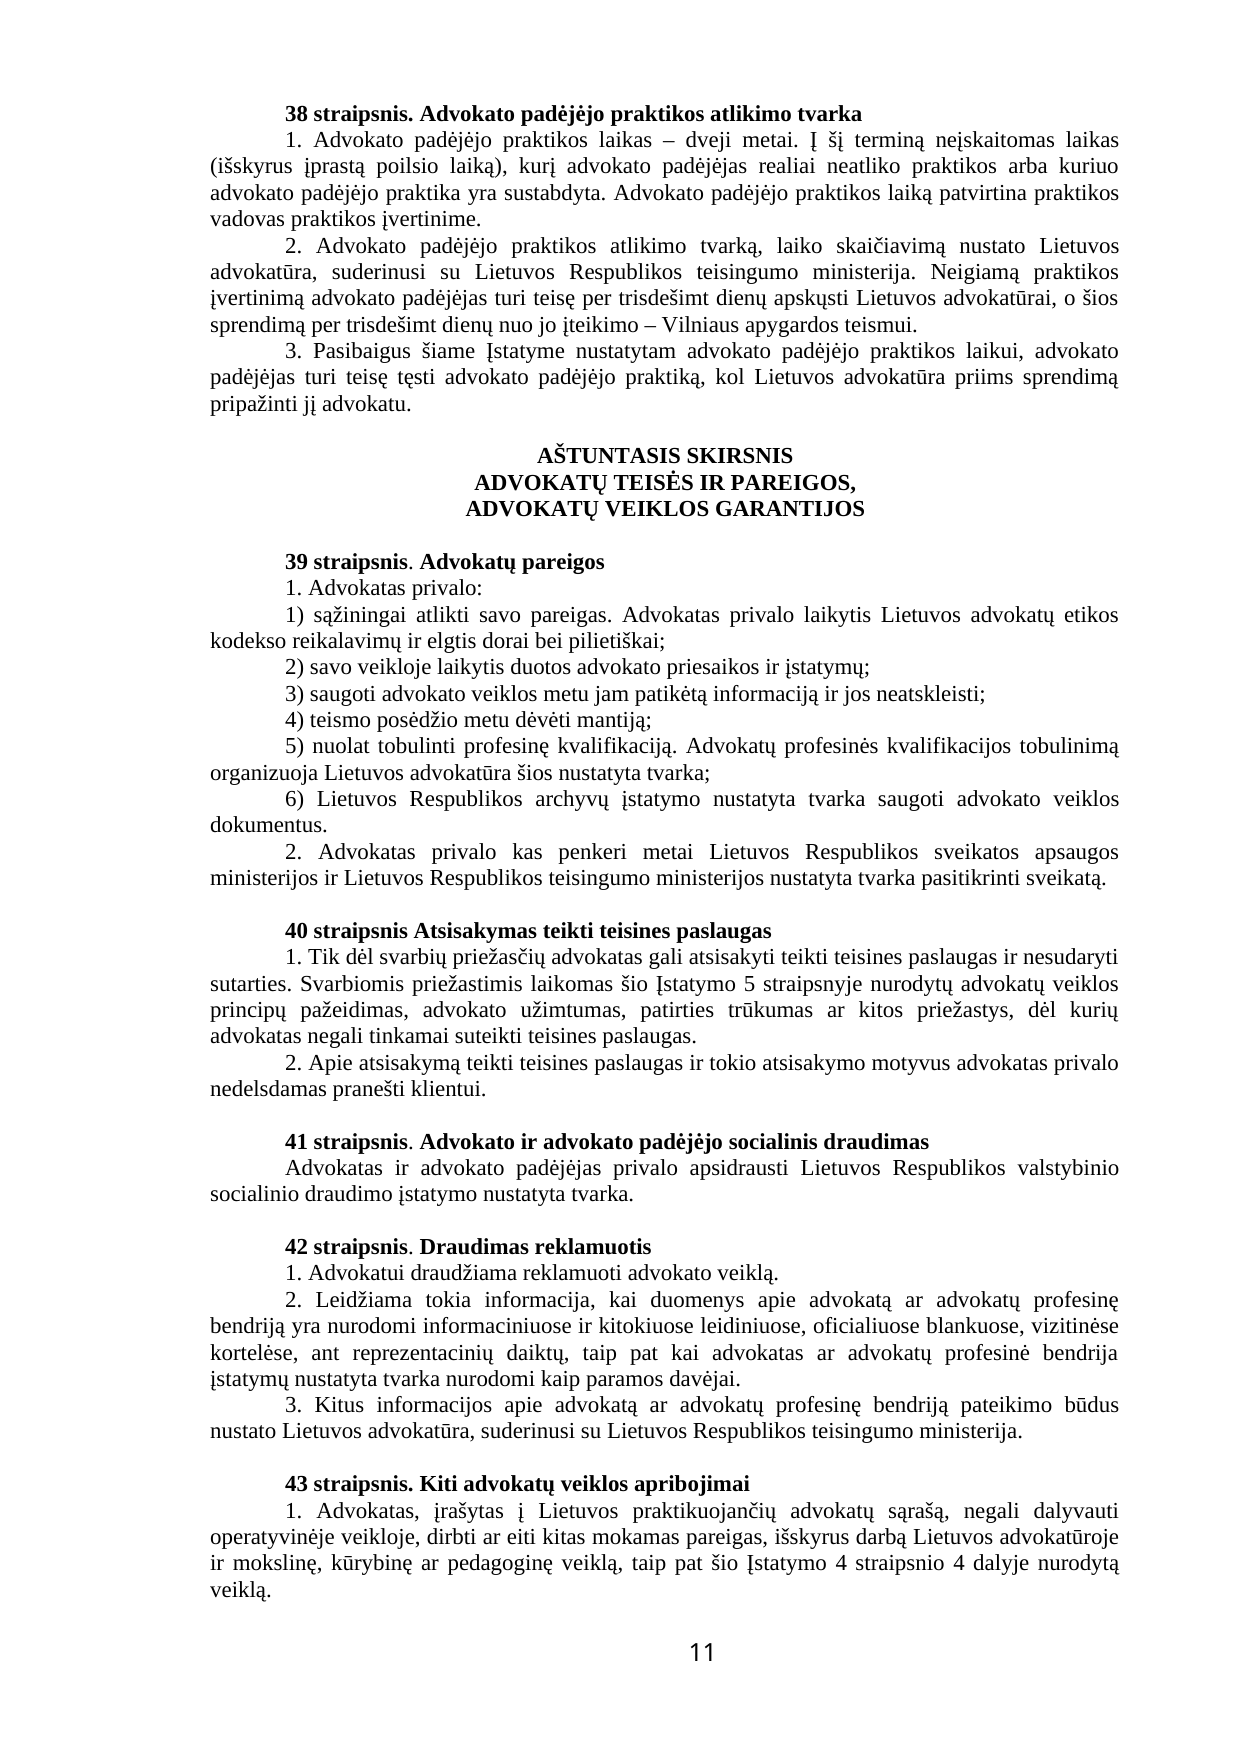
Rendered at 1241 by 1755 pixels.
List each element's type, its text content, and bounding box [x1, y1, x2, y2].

text 42 straipsnis. Draudimas reklamuotis [210, 1233, 1120, 1259]
text 38 straipsnis. Advokato padėjėjo praktikos atlikimo tvarka [210, 100, 1120, 126]
text 3. Pasibaigus šiame Įstatyme nustatytam advokato padėjėjo praktikos laikui, advokato padėjėjas turi teisę tęsti advokato padėjėjo praktiką, kol Lietuvos advokatūra priims sprendimą pripažinti jį advokatu. [210, 337, 1120, 416]
text 2. Leidžiama tokia informacija, kai duomenys apie advokatą ar advokatų profesinę bendriją yra nurodomi informaciniuose ir kitokiuose leidiniuose, oficialiuose blankuose, vizitinėse kortelėse, ant reprezentacinių daiktų, taip pat kai advokatas ar advokatų profesinė bendrija įstatymų nustatyta tvarka nurodomi kaip paramos davėjai. [210, 1286, 1120, 1391]
subtitle ADVOKATŲ VEIKLOS GARANTIJOS [210, 495, 1120, 522]
text 2) savo veikloje laikytis duotos advokato priesaikos ir įstatymų; [210, 653, 1120, 680]
text 3. Kitus informacijos apie advokatą ar advokatų profesinę bendriją pateikimo būdus nustato Lietuvos advokatūra, suderinusi su Lietuvos Respublikos teisingumo ministerija. [210, 1391, 1120, 1444]
text 4) teismo posėdžio metu dėvėti mantiją; [210, 706, 1120, 732]
text 39 straipsnis. Advokatų pareigos [210, 548, 1120, 574]
text 1. Advokatui draudžiama reklamuoti advokato veiklą. [210, 1259, 1120, 1286]
text 2. Advokato padėjėjo praktikos atlikimo tvarką, laiko skaičiavimą nustato Lietuvos advokatūra, suderinusi su Lietuvos Respublikos teisingumo ministerija. Neigiamą praktikos įvertinimą advokato padėjėjas turi teisę per trisdešimt dienų apskųsti Lietuvos advokatūrai, o šios sprendimą per trisdešimt dienų nuo jo įteikimo – Vilniaus apygardos teismui. [210, 232, 1120, 337]
text AŠTUNTASIS SKIRSNIS [210, 442, 1120, 469]
text 3) saugoti advokato veiklos metu jam patikėtą informaciją ir jos neatskleisti; [210, 680, 1120, 706]
text 6) Lietuvos Respublikos archyvų įstatymo nustatyta tvarka saugoti advokato veiklos dokumentus. [210, 785, 1120, 838]
text 1. Tik dėl svarbių priežasčių advokatas gali atsisakyti teikti teisines paslaugas ir nesudaryti sutarties. Svarbiomis priežastimis laikomas šio Įstatymo 5 straipsnyje nurodytų advokatų veiklos principų pažeidimas, advokato užimtumas, patirties trūkumas ar kitos priežastys, dėl kurių advokatas negali tinkamai suteikti teisines paslaugas. [210, 943, 1120, 1049]
text ADVOKATŲ TEISĖS IR PAREIGOS, [210, 469, 1120, 495]
text 43 straipsnis. Kiti advokatų veiklos apribojimai [210, 1470, 1120, 1497]
text 1. Advokatas privalo: [210, 574, 1120, 601]
text Advokatas ir advokato padėjėjas privalo apsidrausti Lietuvos Respublikos valstybinio socialinio draudimo įstatymo nustatyta tvarka. [210, 1154, 1120, 1207]
text 40 straipsnis Atsisakymas teikti teisines paslaugas [210, 917, 1120, 943]
text 1. Advokato padėjėjo praktikos laikas – dveji metai. Į šį terminą neįskaitomas laikas (išskyrus įprastą poilsio laiką), kurį advokato padėjėjas realiai neatliko praktikos arba kuriuo advokato padėjėjo praktika yra sustabdyta. Advokato padėjėjo praktikos laiką patvirtina praktikos vadovas praktikos įvertinime. [210, 126, 1120, 232]
text 5) nuolat tobulinti profesinę kvalifikaciją. Advokatų profesinės kvalifikacijos tobulinimą organizuoja Lietuvos advokatūra šios nustatyta tvarka; [210, 732, 1120, 785]
text 41 straipsnis. Advokato ir advokato padėjėjo socialinis draudimas [210, 1128, 1120, 1154]
text 1. Advokatas, įrašytas į Lietuvos praktikuojančių advokatų sąrašą, negali dalyvauti operatyvinėje veikloje, dirbti ar eiti kitas mokamas pareigas, išskyrus darbą Lietuvos advokatūroje ir mokslinę, kūrybinę ar pedagoginę veiklą, taip pat šio Įstatymo 4 straipsnio 4 dalyje nurodytą veiklą. [210, 1497, 1120, 1602]
text 1) sąžiningai atlikti savo pareigas. Advokatas privalo laikytis Lietuvos advokatų etikos kodekso reikalavimų ir elgtis dorai bei pilietiškai; [210, 601, 1120, 653]
text 2. Advokatas privalo kas penkeri metai Lietuvos Respublikos sveikatos apsaugos ministerijos ir Lietuvos Respublikos teisingumo ministerijos nustatyta tvarka pasitikrinti sveikatą. [210, 838, 1120, 891]
text 2. Apie atsisakymą teikti teisines paslaugas ir tokio atsisakymo motyvus advokatas privalo nedelsdamas pranešti klientui. [210, 1049, 1120, 1101]
